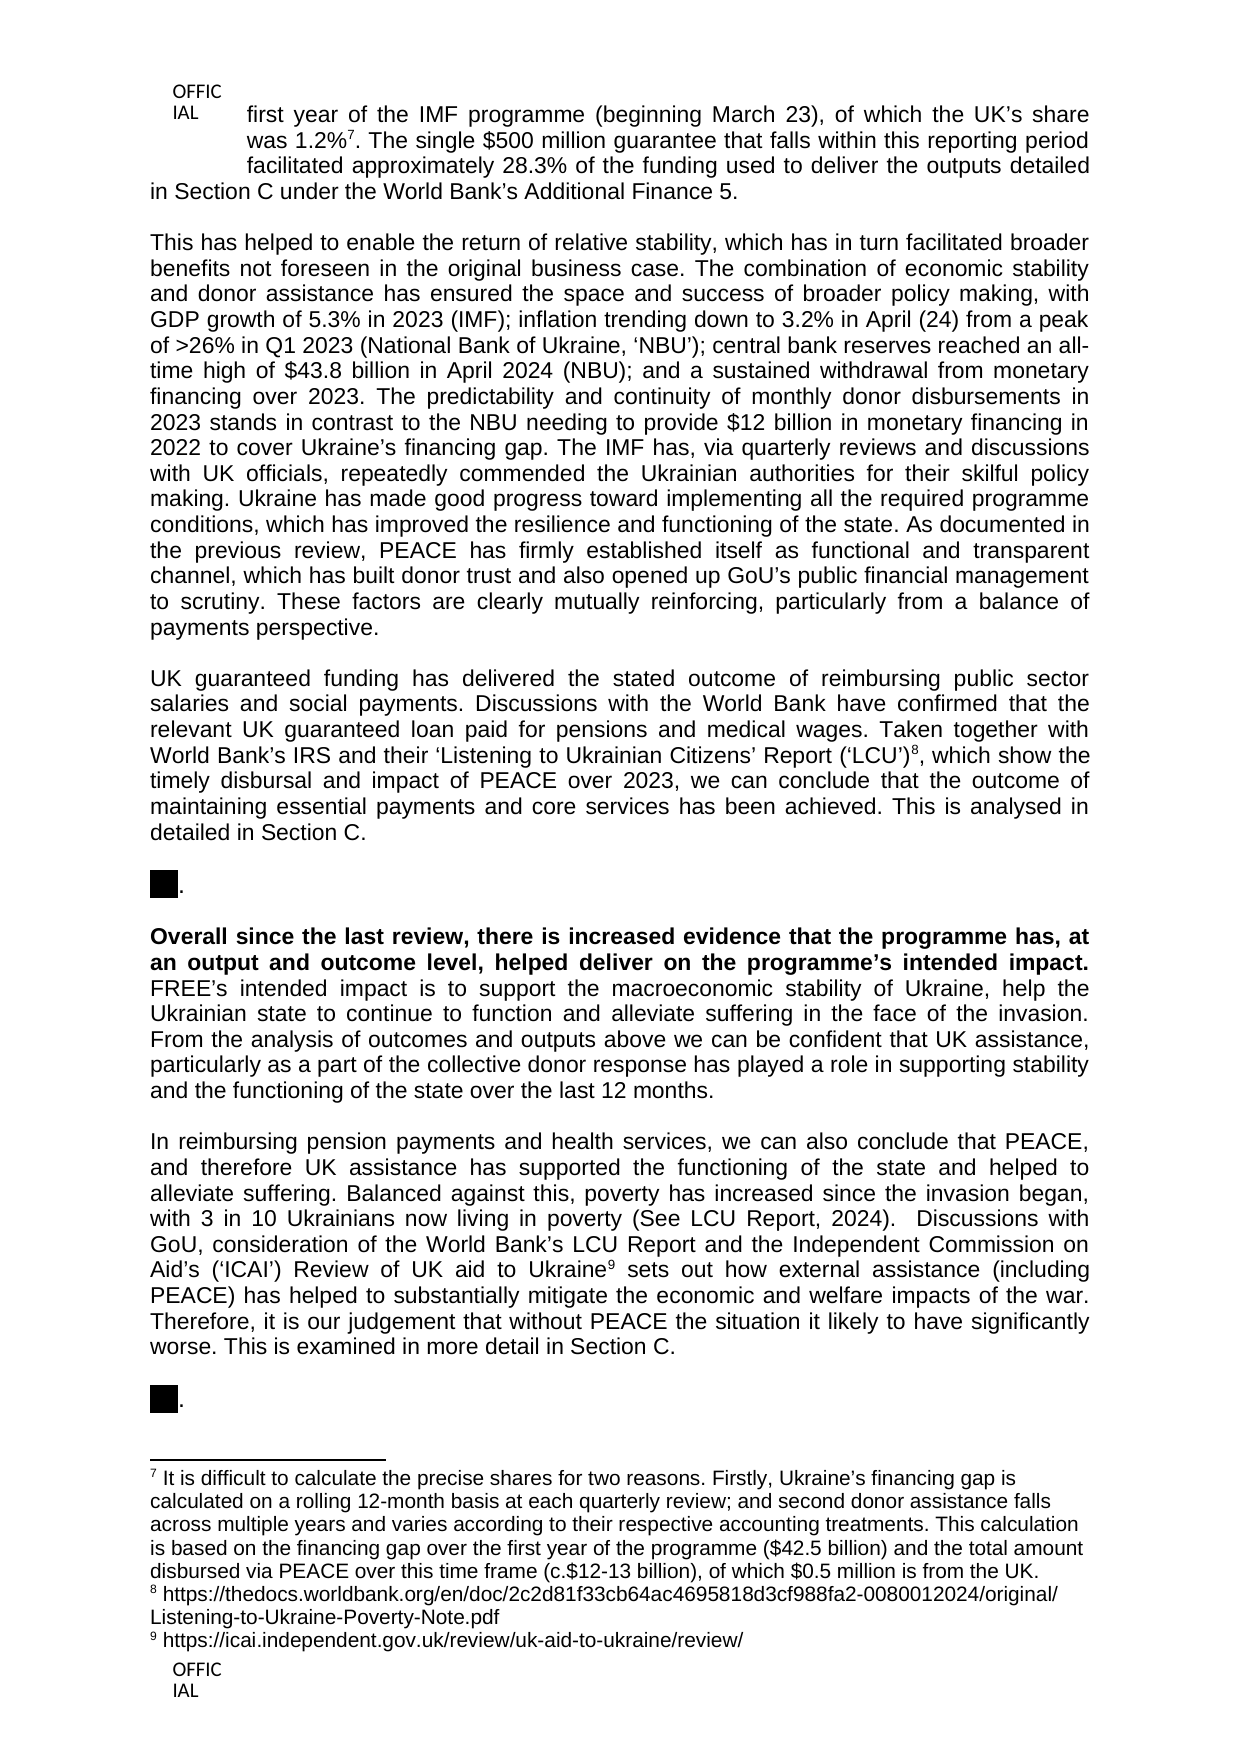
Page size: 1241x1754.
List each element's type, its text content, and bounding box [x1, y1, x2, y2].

text In reimbursing pension payments and health services, we can also conclude that PEACE, and therefore UK assistance has supported the functioning of the state and helped to alleviate suffering. Balanced against this, poverty has increased since the invasion began, with 3 in 10 Ukrainians now living in poverty (See LCU Report, 2024). Discussions with GoU, consideration of the World Bank’s LCU Report and the Independent Commission on Aid’s (‘ICAI’) Review of UK aid to Ukraine sets out how external assistance (including PEACE) has helped to substantially mitigate the economic and welfare impacts of the war. Therefore, it is our judgement that without PEACE the situation it likely to have significantly worse. This is examined in more detail in Section C. [150, 1129, 1090, 1359]
text https://thedocs.worldbank.org/en/doc/2c2d81f33cb64ac4695818d3cf988fa2-0080012024/original/Listening-to-Ukraine-Poverty-Note.pdf [150, 1583, 1090, 1629]
text Overall since the last review, there is increased evidence that the programme has, at an output and outcome level, helped deliver on the programme’s intended impact. FREE’s intended impact is to support the macroeconomic stability of Ukraine, help the Ukrainian state to continue to function and alleviate suffering in the face of the invasion. From the analysis of outcomes and outputs above we can be confident that UK assistance, particularly as a part of the collective donor response has played a role in supporting stability and the functioning of the state over the last 12 months. [150, 924, 1090, 1103]
text UK guaranteed funding has delivered the stated outcome of reimbursing public sector salaries and social payments. Discussions with the World Bank have confirmed that the relevant UK guaranteed loan paid for pensions and medical wages. Taken together with World Bank’s IRS and their ‘Listening to Ukrainian Citizens’ Report (‘LCU’), which show the timely disbursal and impact of PEACE over 2023, we can conclude that the outcome of maintaining essential payments and core services has been achieved. This is analysed in detailed in Section C. [150, 665, 1090, 845]
text https://icai.independent.gov.uk/review/uk-aid-to-ukraine/review/ [150, 1629, 1090, 1652]
text . [150, 870, 1090, 898]
text The World Bank has confirmed that the UK’s fourth guarantee has led to additional financing on a 1:1 basis, and therefore closed Ukraine’s financing gap by the same amount. Though the UK’s contribution toward closing Ukraine’s financing gap is small, it is an important part of the overall G7 and IMF response that closed the gap over the reporting period. Overall, the UK is the second largest donor to PEACE (as of June 2024) which is a fundamental part of Ukraine’s macro-financial support. As a whole PEACE delivered $25.5 billion since its inception in 2022 (as of June 24), with a total UK share via FREE of 7.8% (based on $1.95 billion in loan guarantees). PEACE roughly met a third of Ukraine’s financing gap over the first year of the IMF programme (beginning March 23), of which the UK’s share was 1.2%. The single $500 million guarantee that falls within this reporting period facilitated approximately 28.3% of the funding used to deliver the outputs detailed in Section C under the World Bank’s Additional Finance 5. [150, 102, 1090, 204]
text . [150, 1385, 1090, 1413]
text This has helped to enable the return of relative stability, which has in turn facilitated broader benefits not foreseen in the original business case. The combination of economic stability and donor assistance has ensured the space and success of broader policy making, with GDP growth of 5.3% in 2023 (IMF); inflation trending down to 3.2% in April (24) from a peak of >26% in Q1 2023 (National Bank of Ukraine, ‘NBU’); central bank reserves reached an all-time high of $43.8 billion in April 2024 (NBU); and a sustained withdrawal from monetary financing over 2023. The predictability and continuity of monthly donor disbursements in 2023 stands in contrast to the NBU needing to provide $12 billion in monetary financing in 2022 to cover Ukraine’s financing gap. The IMF has, via quarterly reviews and discussions with UK officials, repeatedly commended the Ukrainian authorities for their skilful policy making. Ukraine has made good progress toward implementing all the required programme conditions, which has improved the resilience and functioning of the state. As documented in the previous review, PEACE has firmly established itself as functional and transparent channel, which has built donor trust and also opened up GoU’s public financial management to scrutiny. These factors are clearly mutually reinforcing, particularly from a balance of payments perspective. [150, 230, 1090, 640]
text It is difficult to calculate the precise shares for two reasons. Firstly, Ukraine’s financing gap is calculated on a rolling 12-month basis at each quarterly review; and second donor assistance falls across multiple years and varies according to their respective accounting treatments. This calculation is based on the financing gap over the first year of the programme ($42.5 billion) and the total amount disbursed via PEACE over this time frame (c.$12-13 billion), of which $0.5 million is from the UK. [150, 1466, 1090, 1583]
